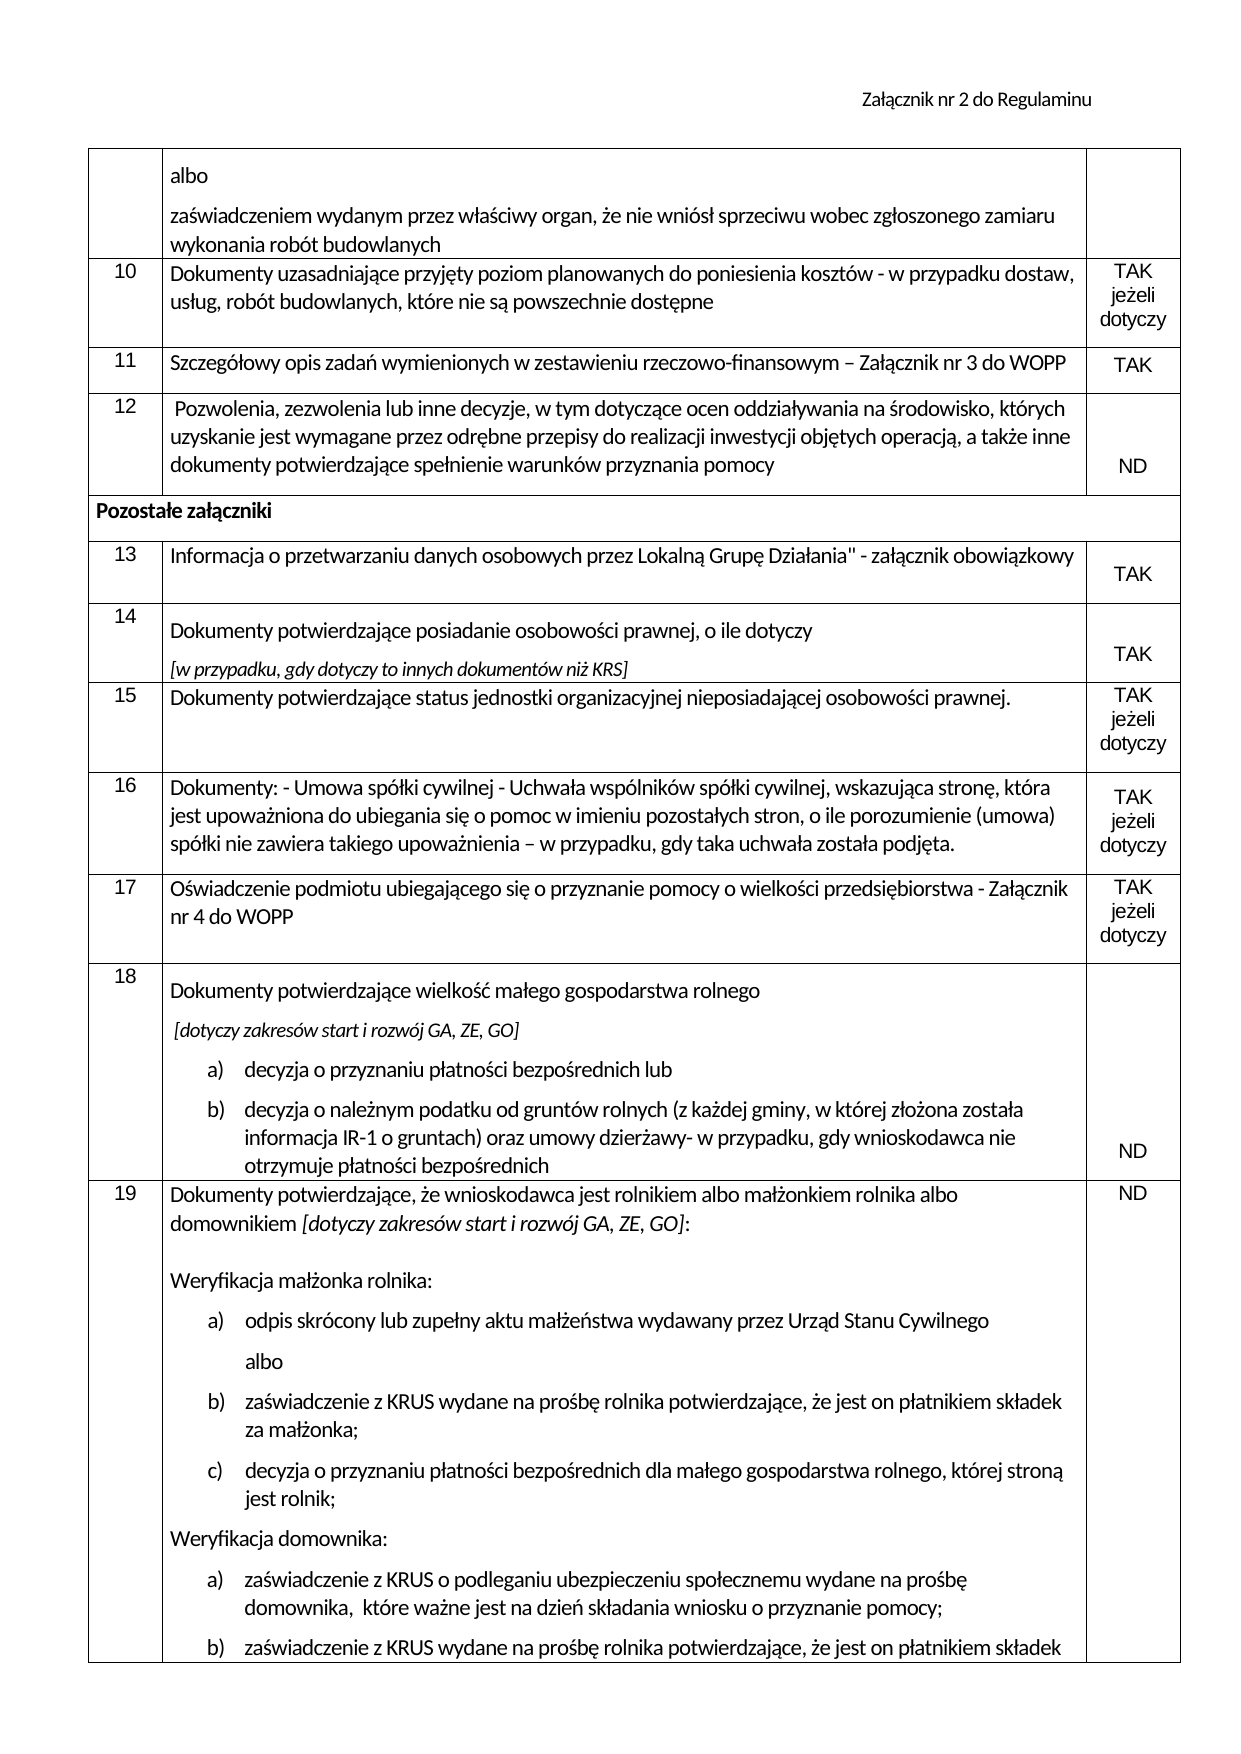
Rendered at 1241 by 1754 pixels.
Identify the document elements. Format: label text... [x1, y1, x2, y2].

table_cell TAK jeżeli dotyczy [1087, 773, 1180, 873]
table_cell 14 [89, 604, 162, 682]
table_cell Dokumenty potwierdzające wielkość małego gospodarstwa rolnego [dotyczy zakresów start i rozwój GA, ZE, GO] decyzja o przyznaniu płatności bezpośrednich lub decyzja o należnym podatku od gruntów rolnych (z każdej gminy, w której złożona została informacja IR-1 o gruntach) oraz umowy dzierżawy- w przypadku, gdy wnioskodawca nie otrzymuje płatności bezpośrednich [163, 964, 1086, 1179]
table_cell albo zaświadczeniem wydanym przez właściwy organ, że nie wniósł sprzeciwu wobec zgłoszonego zamiaru wykonania robót budowlanych [163, 149, 1086, 258]
table_cell [1087, 149, 1180, 258]
table_cell Dokumenty: - Umowa spółki cywilnej - Uchwała wspólników spółki cywilnej, wskazująca stronę, która jest upoważniona do ubiegania się o pomoc w imieniu pozostałych stron, o ile porozumienie (umowa) spółki nie zawiera takiego upoważnienia – w przypadku, gdy taka uchwała została podjęta. [163, 773, 1086, 873]
table_cell Dokumenty potwierdzające status jednostki organizacyjnej nieposiadającej osobowości prawnej. [163, 683, 1086, 772]
table_cell TAK jeżeli dotyczy [1087, 259, 1180, 347]
table_cell 10 [89, 259, 162, 347]
table_cell TAK [1087, 604, 1180, 682]
table_cell TAK [1087, 542, 1180, 603]
table_cell 13 [89, 542, 162, 603]
table_cell 12 [89, 394, 162, 495]
table_cell [89, 149, 162, 258]
table_cell ND [1087, 964, 1180, 1179]
table_cell Pozwolenia, zezwolenia lub inne decyzje, w tym dotyczące ocen oddziaływania na środowisko, których uzyskanie jest wymagane przez odrębne przepisy do realizacji inwestycji objętych operacją, a także inne dokumenty potwierdzające spełnienie warunków przyznania pomocy [163, 394, 1086, 495]
table_cell 17 [89, 875, 162, 963]
table_cell TAK jeżeli dotyczy [1087, 683, 1180, 772]
table_cell ND [1087, 1181, 1180, 1662]
table_cell Informacja o przetwarzaniu danych osobowych przez Lokalną Grupę Działania" - załącznik obowiązkowy [163, 542, 1086, 603]
table_cell Dokumenty uzasadniające przyjęty poziom planowanych do poniesienia kosztów - w przypadku dostaw, usług, robót budowlanych, które nie są powszechnie dostępne [163, 259, 1086, 347]
table_cell TAK jeżeli dotyczy [1087, 875, 1180, 963]
table_cell TAK [1087, 348, 1180, 393]
table_cell 16 [89, 773, 162, 873]
table_cell 18 [89, 964, 162, 1179]
table_cell 11 [89, 348, 162, 393]
table_cell Dokumenty potwierdzające, że wnioskodawca jest rolnikiem albo małżonkiem rolnika albo domownikiem [dotyczy zakresów start i rozwój GA, ZE, GO]: Weryfikacja małżonka rolnika: odpis skrócony lub zupełny aktu małżeństwa wydawany przez Urząd Stanu Cywilnego albo zaświadczenie z KRUS wydane na prośbę rolnika potwierdzające, że jest on płatnikiem składek za małżonka; decyzja o przyznaniu płatności bezpośrednich dla małego gospodarstwa rolnego, której stroną jest rolnik; Weryfikacja domownika: zaświadczenie z KRUS o podleganiu ubezpieczeniu społecznemu wydane na prośbę domownika, które ważne jest na dzień składania wniosku o przyznanie pomocy; zaświadczenie z KRUS wydane na prośbę rolnika potwierdzające, że jest on płatnikiem składek [163, 1181, 1086, 1662]
table_cell 19 [89, 1181, 162, 1662]
table_cell Dokumenty potwierdzające posiadanie osobowości prawnej, o ile dotyczy [w przypadku, gdy dotyczy to innych dokumentów niż KRS] [163, 604, 1086, 682]
table_cell Pozostałe załączniki [89, 496, 1180, 541]
table_cell Szczegółowy opis zadań wymienionych w zestawieniu rzeczowo-finansowym – Załącznik nr 3 do WOPP [163, 348, 1086, 393]
table_cell 15 [89, 683, 162, 772]
table_cell ND [1087, 394, 1180, 495]
table_cell Oświadczenie podmiotu ubiegającego się o przyznanie pomocy o wielkości przedsiębiorstwa - Załącznik nr 4 do WOPP [163, 875, 1086, 963]
